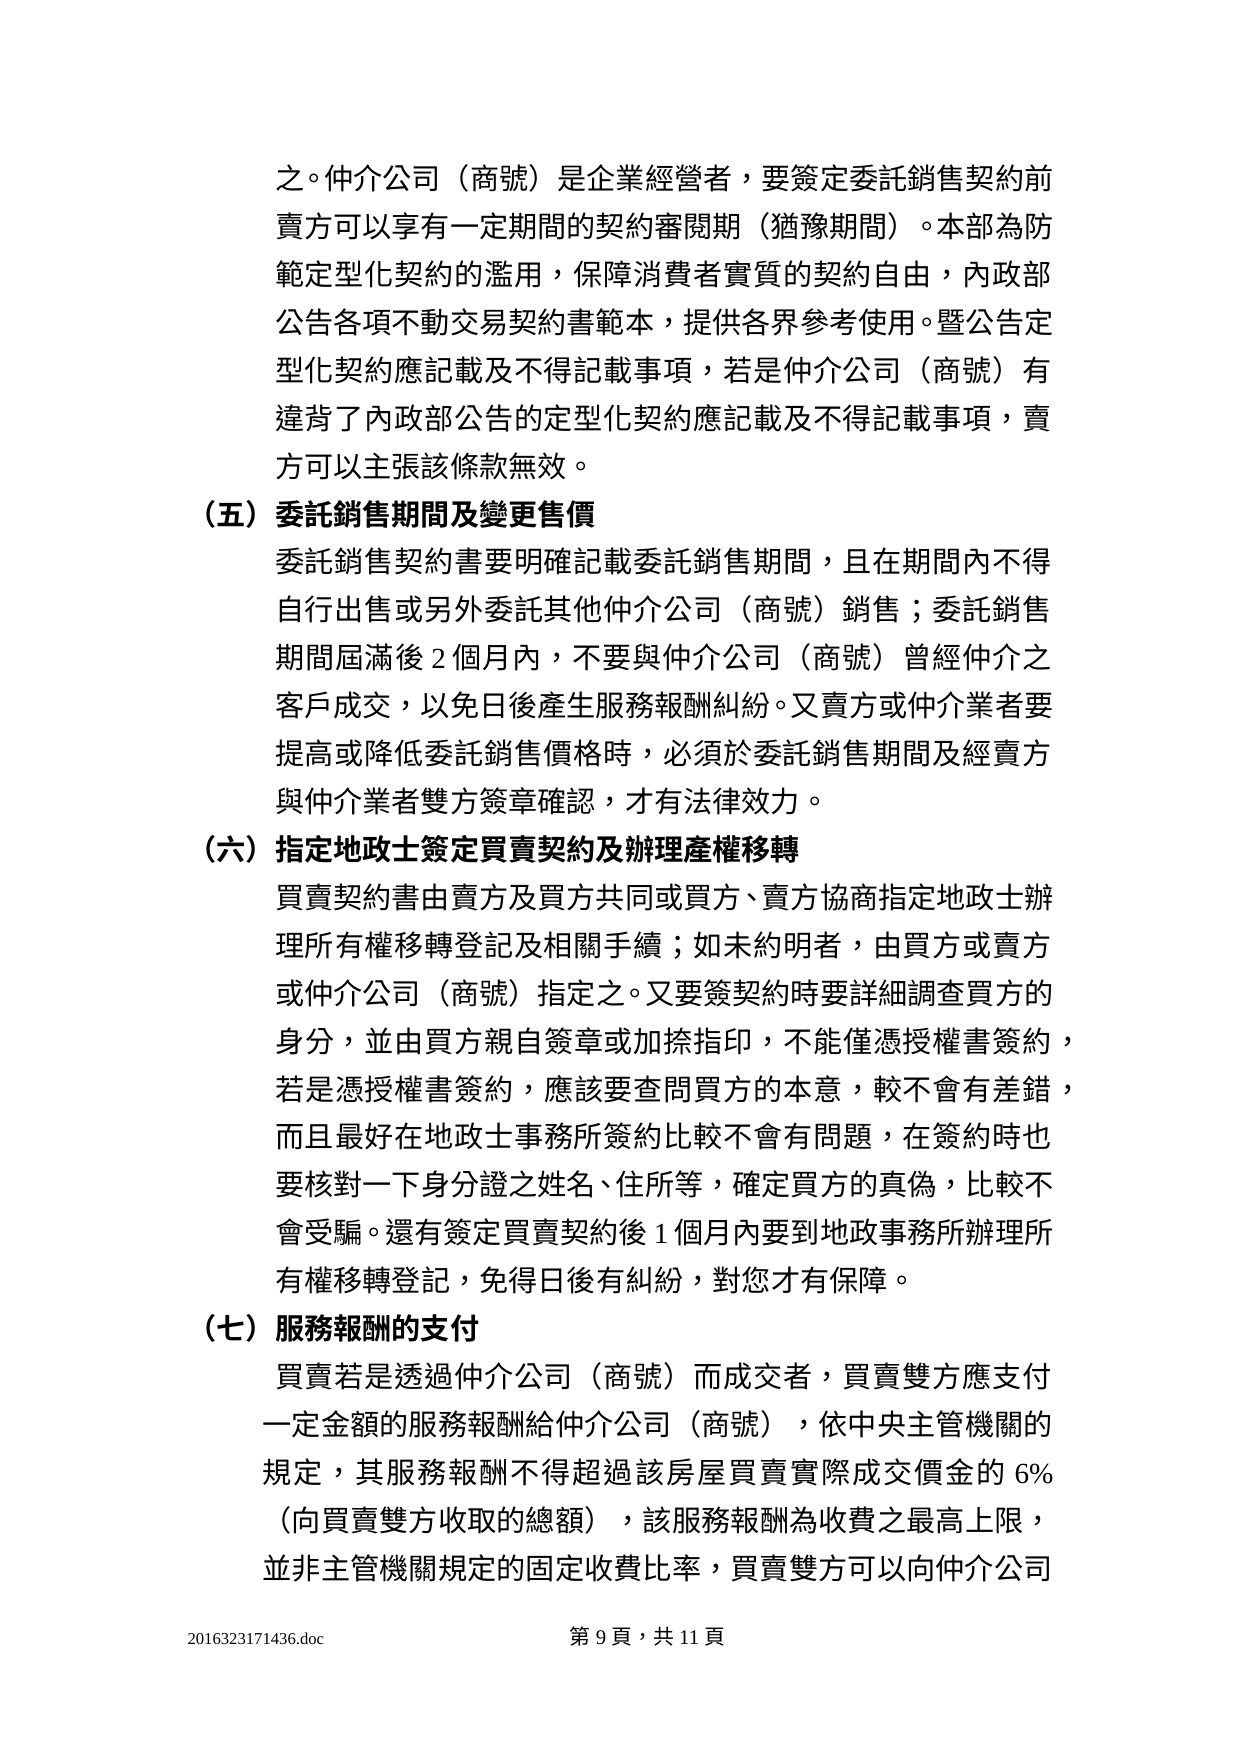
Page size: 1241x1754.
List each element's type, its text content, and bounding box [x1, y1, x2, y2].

text 委託銷售契約書要明確記載委託銷售期間，且在期間內不得自行出售或另外委託其他仲介公司（商號）銷售；委託銷售期間屆滿後2個月內，不要與仲介公司（商號）曾經仲介之客戶成交，以免日後產生服務報酬糾紛。又賣方或仲介業者要提高或降低委託銷售價格時，必須於委託銷售期間及經賣方與仲介業者雙方簽章確認，才有法律效力。 [275, 533, 1053, 821]
text （七）服務報酬的支付 [187, 1300, 1053, 1348]
text 買賣若是透過仲介公司（商號）而成交者，買賣雙方應支付一定金額的服務報酬給仲介公司（商號），依中央主管機關的規定，其服務報酬不得超過該房屋買賣實際成交價金的6%（向買賣雙方收取的總額），該服務報酬為收費之最高上限，並非主管機關規定的固定收費比率，買賣雙方可以向仲介公司 [262, 1348, 1053, 1587]
text 凡以企業經營者提出之定型化契約條款作為契約內容之一部或全部而訂定之契約，均稱為定型化契約。該定型化契約條款不限於書面，其以放映、張貼、牌示或其他方法表示者，亦屬之。仲介公司（商號）是企業經營者，要簽定委託銷售契約前，賣方可以享有一定期間的契約審閱期（猶豫期間）。本部為防範定型化契約的濫用，保障消費者實質的契約自由，內政部公告各項不動交易契約書範本，提供各界參考使用。暨公告定型化契約應記載及不得記載事項，若是仲介公司（商號）有違背了內政部公告的定型化契約應記載及不得記載事項，賣方可以主張該條款無效。 [275, 150, 1053, 485]
text （五）委託銷售期間及變更售價 [187, 485, 1053, 533]
text 買賣契約書由賣方及買方共同或買方、賣方協商指定地政士辦理所有權移轉登記及相關手續；如未約明者，由買方或賣方或仲介公司（商號）指定之。又要簽契約時要詳細調查買方的身分，並由買方親自簽章或加捺指印，不能僅憑授權書簽約，若是憑授權書簽約，應該要查問買方的本意，較不會有差錯，而且最好在地政士事務所簽約比較不會有問題，在簽約時也要核對一下身分證之姓名、住所等，確定買方的真偽，比較不會受騙。還有簽定買賣契約後1個月內要到地政事務所辦理所有權移轉登記，免得日後有糾紛，對您才有保障。 [275, 869, 1053, 1300]
text （六）指定地政士簽定買賣契約及辦理產權移轉 [187, 821, 1053, 869]
